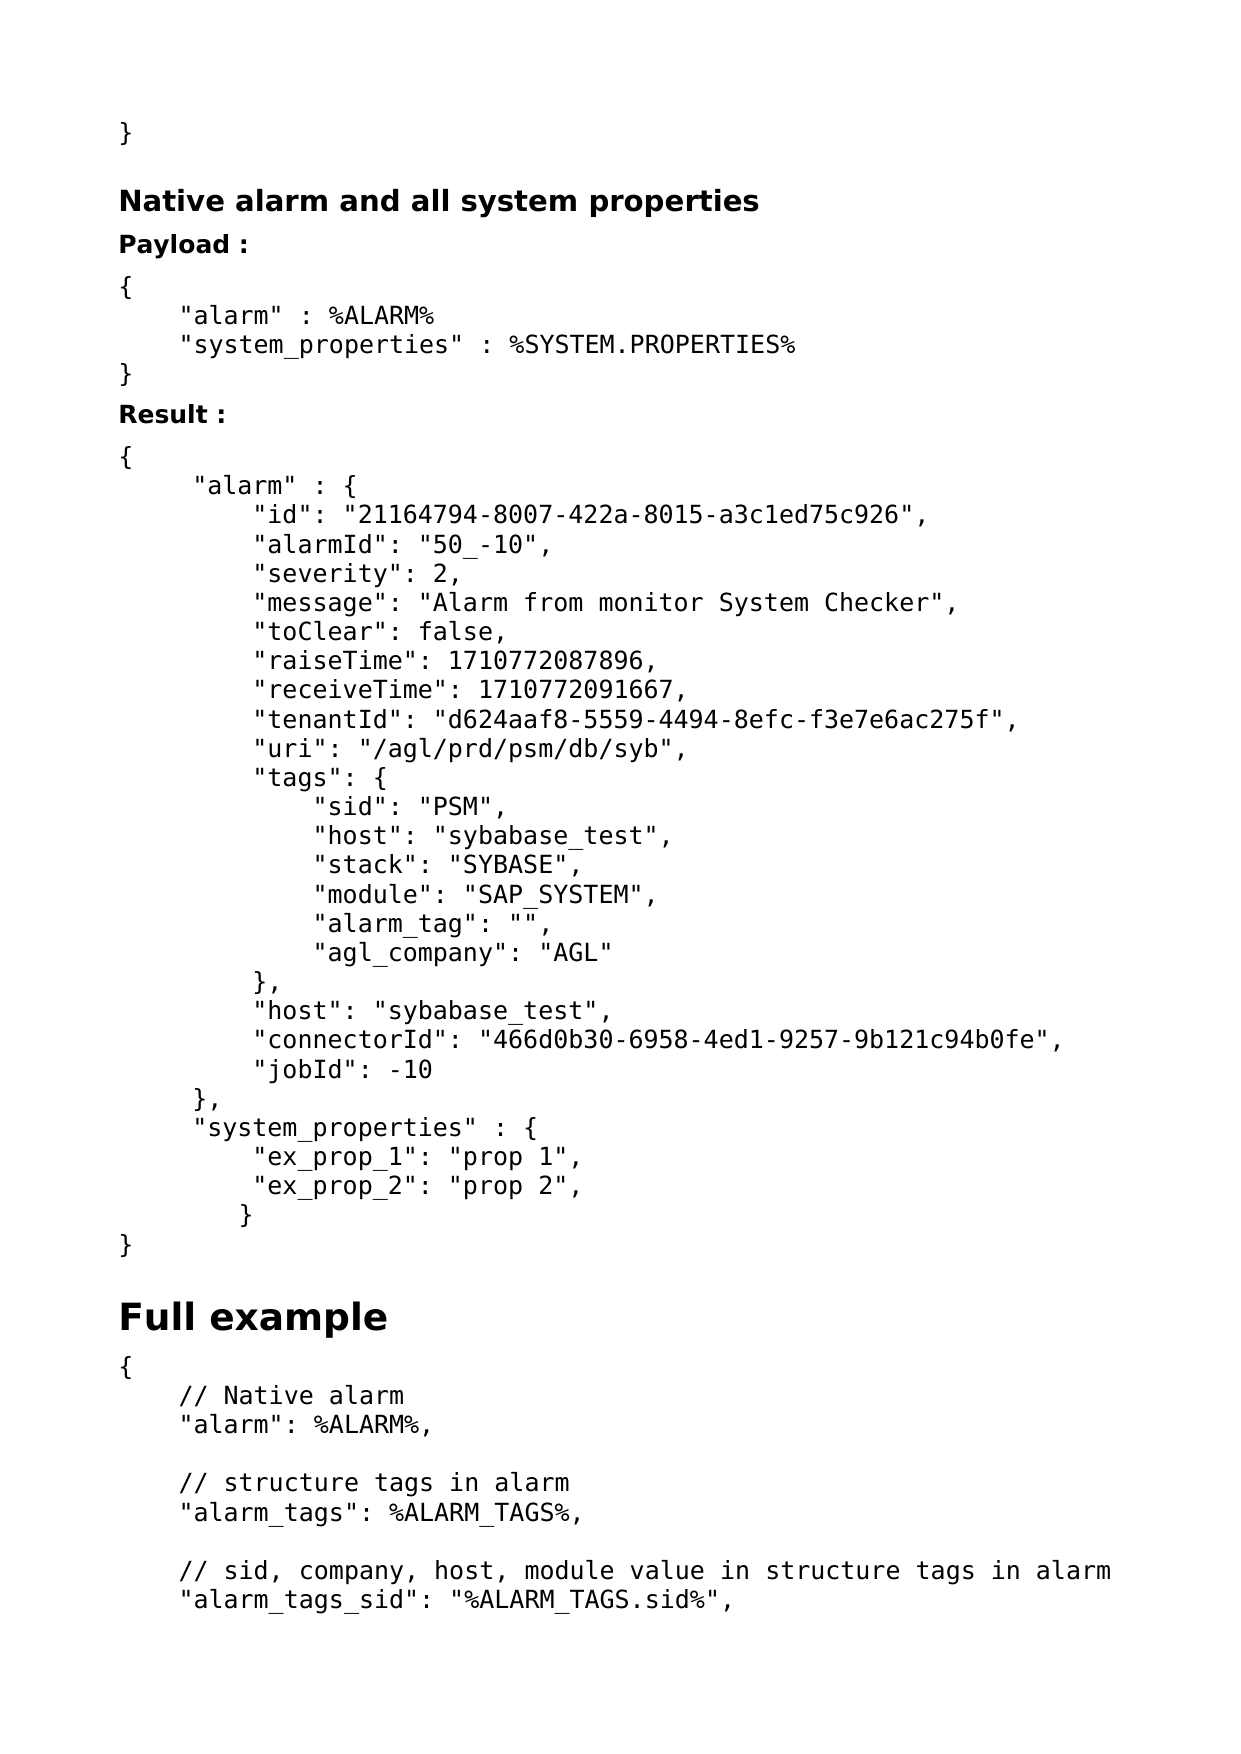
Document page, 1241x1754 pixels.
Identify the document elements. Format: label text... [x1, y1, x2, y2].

text } [118, 118, 1122, 147]
text { "alarm" : %ALARM% "system_properties" : %SYSTEM.PROPERTIES% } [118, 272, 1122, 389]
text Payload : [118, 231, 1122, 260]
text Result : [118, 401, 1122, 430]
text { // Native alarm "alarm": %ALARM%, // structure tags in alarm "alarm_tags": %ALARM_TAGS%, // sid, company, host, module value in structure tags in alarm "alarm_tags_sid": "%ALARM_TAGS.sid%", [118, 1352, 1122, 1614]
text { "alarm" : { "id": "21164794-8007-422a-8015-a3c1ed75c926", "alarmId": "50_-10", "severity": 2, "message": "Alarm from monitor System Checker", "toClear": false, "raiseTime": 1710772087896, "receiveTime": 1710772091667, "tenantId": "d624aaf8-5559-4494-8efc-f3e7e6ac275f", "uri": "/agl/prd/psm/db/syb", "tags": { "sid": "PSM", "host": "sybabase_test", "stack": "SYBASE", "module": "SAP_SYSTEM", "alarm_tag": "", "agl_company": "AGL" }, "host": "sybabase_test", "connectorId": "466d0b30-6958-4ed1-9257-9b121c94b0fe", "jobId": -10 }, "system_properties" : { "ex_prop_1": "prop 1", "ex_prop_2": "prop 2", } } [118, 442, 1122, 1259]
subtitle Native alarm and all system properties [118, 184, 1122, 218]
subtitle Full example [118, 1296, 1122, 1339]
